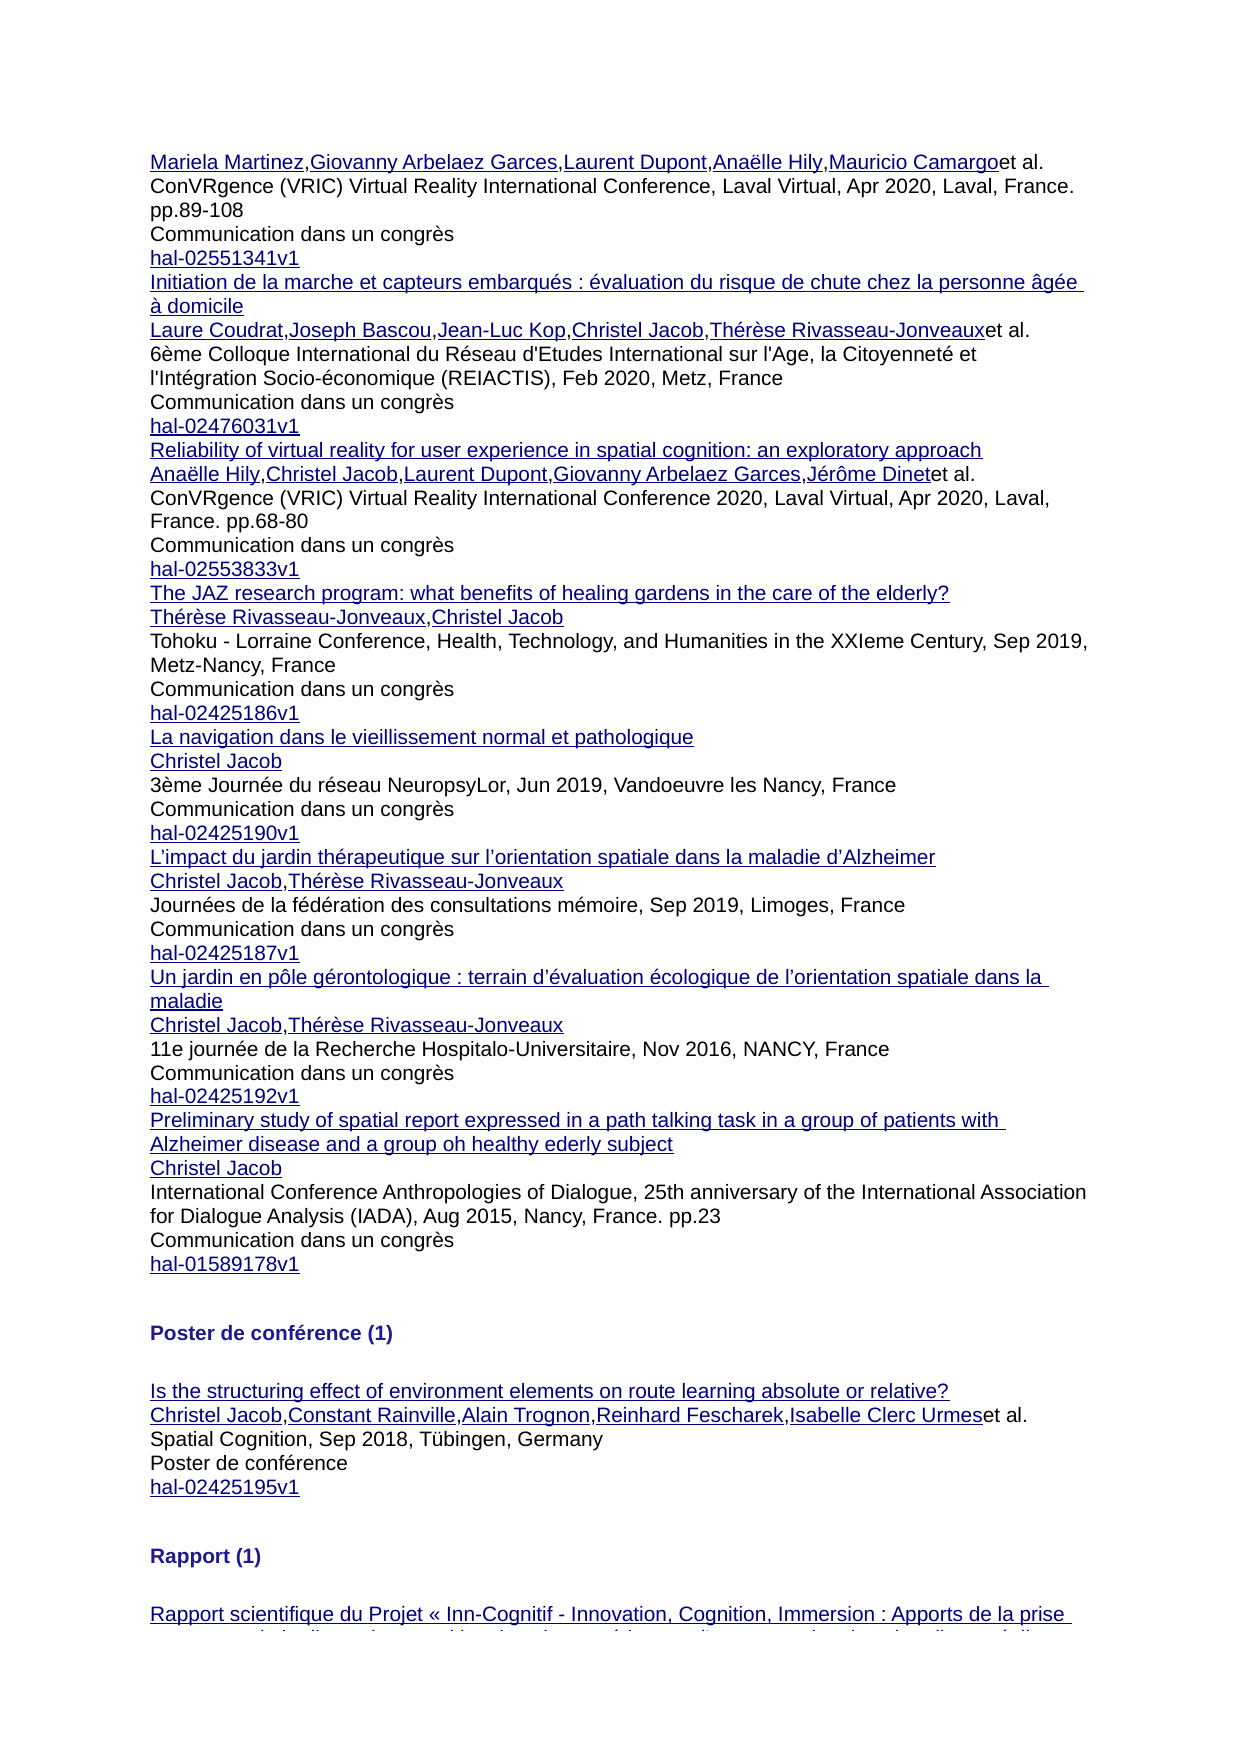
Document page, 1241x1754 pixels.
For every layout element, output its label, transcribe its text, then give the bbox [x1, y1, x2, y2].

table_cell Initiation de la marche et capteurs embarqués : évaluation du risque de chute chez la personne âgée à domicile Laure Coudrat,Joseph Bascou,Jean-Luc Kop,Christel Jacob,Thérèse Rivasseau-Jonveauxet al. 6ème Colloque International du Réseau d'Etudes International sur l'Age, la Citoyenneté et l'Intégration Socio-économique (REIACTIS), Feb 2020, Metz, France Communication dans un congrès hal-02476031v1 [150, 270, 1090, 437]
table_cell L’impact du jardin thérapeutique sur l’orientation spatiale dans la maladie d’Alzheimer Christel Jacob,Thérèse Rivasseau-Jonveaux Journées de la fédération des consultations mémoire, Sep 2019, Limoges, France Communication dans un congrès hal-02425187v1 [150, 845, 1090, 964]
table_cell Reliability of virtual reality for user experience in spatial cognition: an exploratory approach Anaëlle Hily,Christel Jacob,Laurent Dupont,Giovanny Arbelaez Garces,Jérôme Dinetet al. ConVRgence (VRIC) Virtual Reality International Conference 2020, Laval Virtual, Apr 2020, Laval, France. pp.68-80 Communication dans un congrès hal-02553833v1 [150, 438, 1090, 581]
table_header Mariela Martinez,Giovanny Arbelaez Garces,Laurent Dupont,Anaëlle Hily,Mauricio Camargoet al. ConVRgence (VRIC) Virtual Reality International Conference, Laval Virtual, Apr 2020, Laval, France. pp.89-108 Communication dans un congrès hal-02551341v1 [150, 150, 1090, 270]
subtitle Poster de conférence (1) [150, 1321, 1090, 1345]
table_cell La navigation dans le vieillissement normal et pathologique Christel Jacob 3ème Journée du réseau NeuropsyLor, Jun 2019, Vandoeuvre les Nancy, France Communication dans un congrès hal-02425190v1 [150, 725, 1090, 845]
table_cell The JAZ research program: what benefits of healing gardens in the care of the elderly? Thérèse Rivasseau-Jonveaux,Christel Jacob Tohoku - Lorraine Conference, Health, Technology, and Humanities in the XXIeme Century, Sep 2019, Metz-Nancy, France Communication dans un congrès hal-02425186v1 [150, 581, 1090, 725]
subtitle Rapport (1) [150, 1544, 1090, 1568]
table_header Rapport scientifique du Projet « Inn-Cognitif - Innovation, Cognition, Immersion : Apports de la prise en compte de la dimension cognitive dans les expériences d’usage en situation virtuelle ou réelle » porté par Dr. DUPONT Laurent pôle EMPP - (labo ERPI) et pôle secondaire CLCS (labo 2LPN) dans le cadre du dispositif Appel à projets de l'UL - Interdisciplinarité 2019 Laurent Dupont,Anaëlle Hily,Christel Jacob,Giovanny Arbelaez Garces,Mauricio Camargoet al. [Rapport de recherche] Université de Lorraine. 2021 Rapport (rapport de recherche) hal-03431919v1 [150, 1602, 1090, 1631]
table_cell Un jardin en pôle gérontologique : terrain d’évaluation écologique de l’orientation spatiale dans la maladie Christel Jacob,Thérèse Rivasseau-Jonveaux 11e journée de la Recherche Hospitalo-Universitaire, Nov 2016, NANCY, France Communication dans un congrès hal-02425192v1 [150, 965, 1090, 1108]
table_header Is the structuring effect of environment elements on route learning absolute or relative? Christel Jacob,Constant Rainville,Alain Trognon,Reinhard Fescharek,Isabelle Clerc Urmeset al. Spatial Cognition, Sep 2018, Tübingen, Germany Poster de conférence hal-02425195v1 [150, 1379, 1090, 1499]
table_cell Preliminary study of spatial report expressed in a path talking task in a group of patients with Alzheimer disease and a group oh healthy ederly subject Christel Jacob International Conference Anthropologies of Dialogue, 25th anniversary of the International Association for Dialogue Analysis (IADA), Aug 2015, Nancy, France. pp.23 Communication dans un congrès hal-01589178v1 [150, 1108, 1090, 1276]
